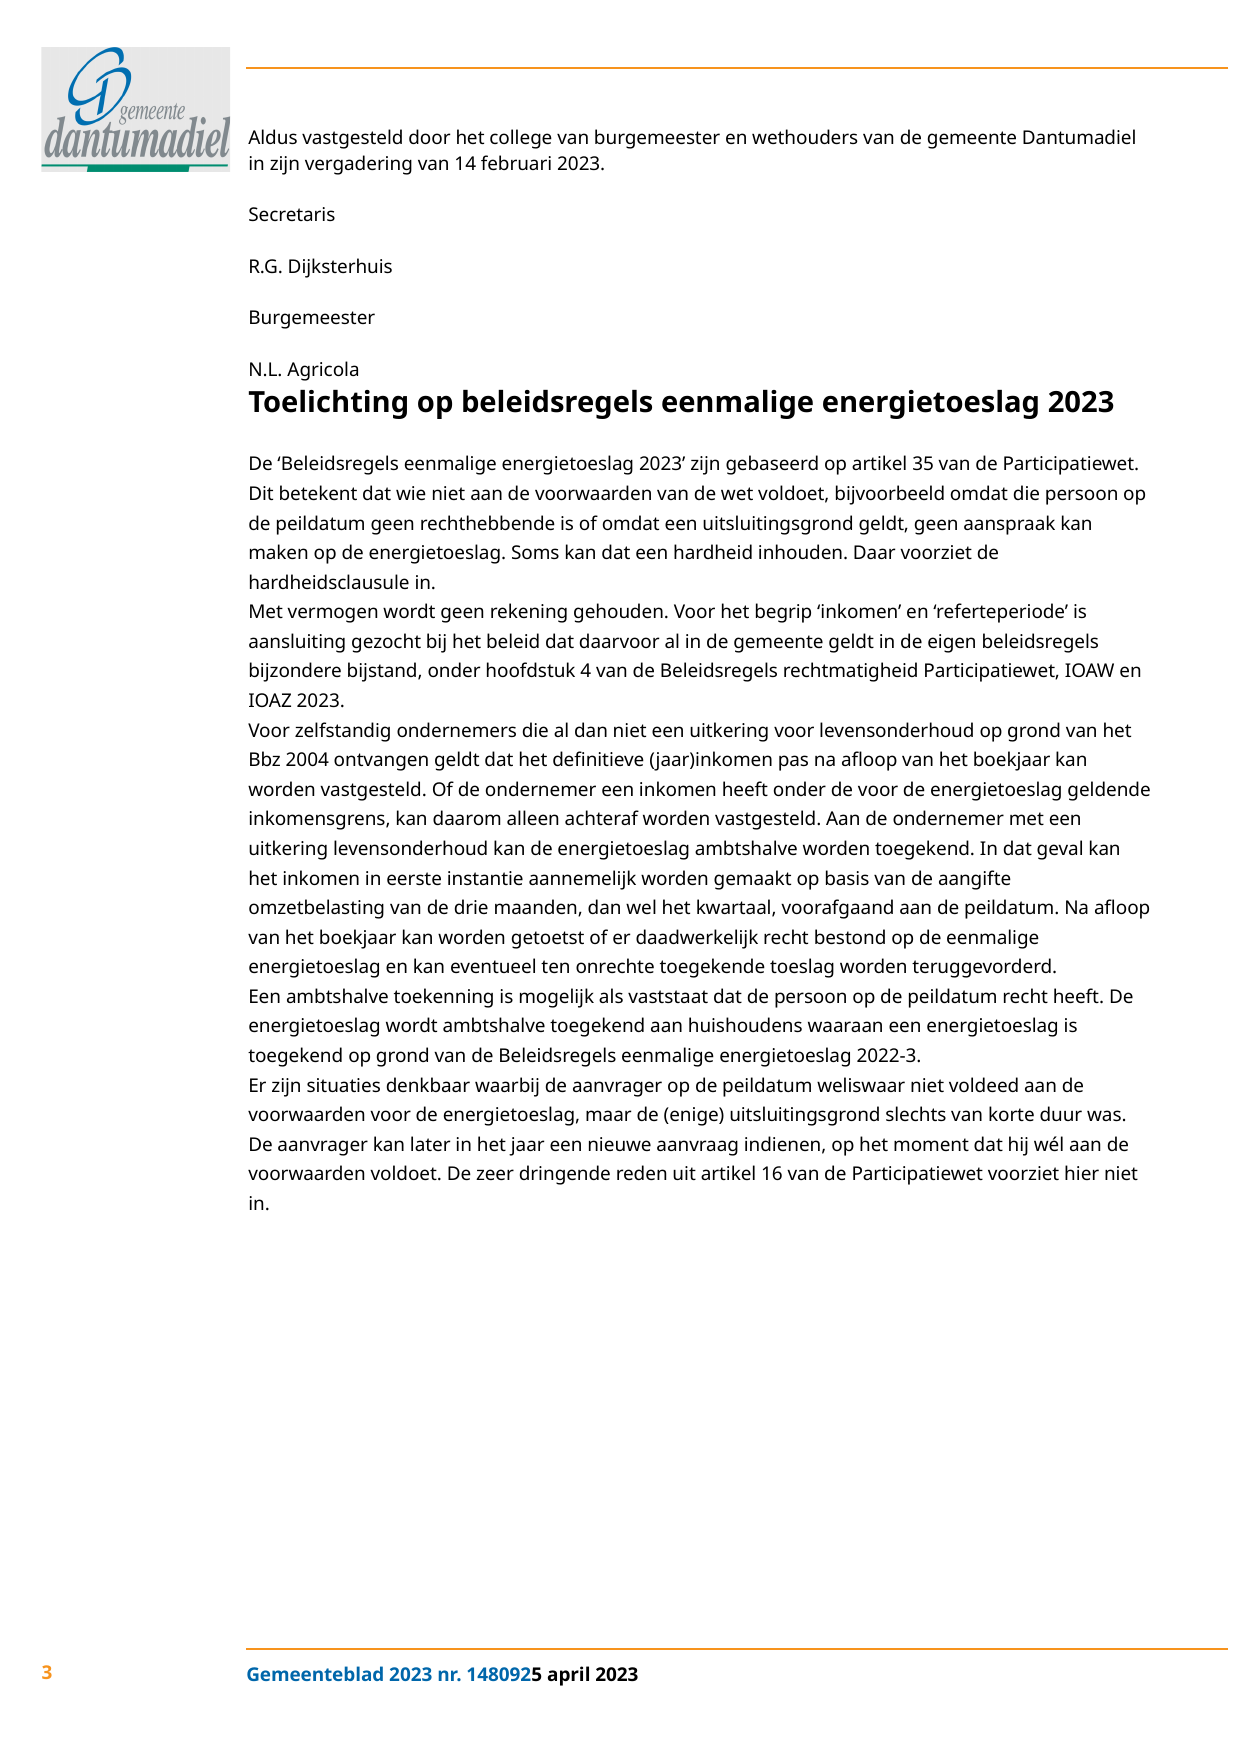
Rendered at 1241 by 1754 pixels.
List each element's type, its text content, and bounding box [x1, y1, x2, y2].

text Secretaris [248, 202, 1152, 227]
text Er zijn situaties denkbaar waarbij de aanvrager op de peildatum weliswaar niet voldeed aan de voorwaarden voor de energietoeslag, maar de (enige) uitsluitingsgrond slechts van korte duur was. De aanvrager kan later in het jaar een nieuwe aanvraag indienen, op het moment dat hij wél aan de voorwaarden voldoet. De zeer dringende reden uit artikel 16 van de Participatiewet voorziet hier niet in. [248, 1072, 1152, 1216]
text N.L. Agricola [248, 356, 1152, 382]
text Met vermogen wordt geen rekening gehouden. Voor het begrip ‘inkomen’ en ‘referteperiode’ is aansluiting gezocht bij het beleid dat daarvoor al in de gemeente geldt in de eigen beleidsregels bijzondere bijstand, onder hoofdstuk 4 van de Beleidsregels rechtmatigheid Participatiewet, IOAW en IOAZ 2023. [248, 598, 1152, 713]
text Burgemeester [248, 304, 1152, 330]
picture [41, 47, 231, 172]
text Toelichting op beleidsregels eenmalige energietoeslag 2023 [248, 382, 1152, 421]
text Voor zelfstandig ondernemers die al dan niet een uitkering voor levensonderhoud op grond van het Bbz 2004 ontvangen geldt dat het definitieve (jaar)inkomen pas na afloop van het boekjaar kan worden vastgesteld. Of de ondernemer een inkomen heeft onder de voor de energietoeslag geldende inkomensgrens, kan daarom alleen achteraf worden vastgesteld. Aan de ondernemer met een uitkering levensonderhoud kan de energietoeslag ambtshalve worden toegekend. In dat geval kan het inkomen in eerste instantie aannemelijk worden gemaakt op basis van de aangifte omzetbelasting van de drie maanden, dan wel het kwartaal, voorafgaand aan de peildatum. Na afloop van het boekjaar kan worden getoetst of er daadwerkelijk recht bestond op de eenmalige energietoeslag en kan eventueel ten onrechte toegekende toeslag worden teruggevorderd. [248, 717, 1152, 979]
text R.G. Dijksterhuis [248, 253, 1152, 279]
text Aldus vastgesteld door het college van burgemeester en wethouders van de gemeente Dantumadiel in zijn vergadering van 14 februari 2023. [248, 124, 1152, 176]
text De ‘Beleidsregels eenmalige energietoeslag 2023’ zijn gebaseerd op artikel 35 van de Participatiewet. Dit betekent dat wie niet aan de voorwaarden van de wet voldoet, bijvoorbeeld omdat die persoon op de peildatum geen rechthebbende is of omdat een uitsluitingsgrond geldt, geen aanspraak kan maken op de energietoeslag. Soms kan dat een hardheid inhouden. Daar voorziet de hardheidsclausule in. [248, 451, 1152, 594]
text Een ambtshalve toekenning is mogelijk als vaststaat dat de persoon op de peildatum recht heeft. De energietoeslag wordt ambtshalve toegekend aan huishoudens waaraan een energietoeslag is toegekend op grond van de Beleidsregels eenmalige energietoeslag 2022-3. [248, 983, 1152, 1068]
